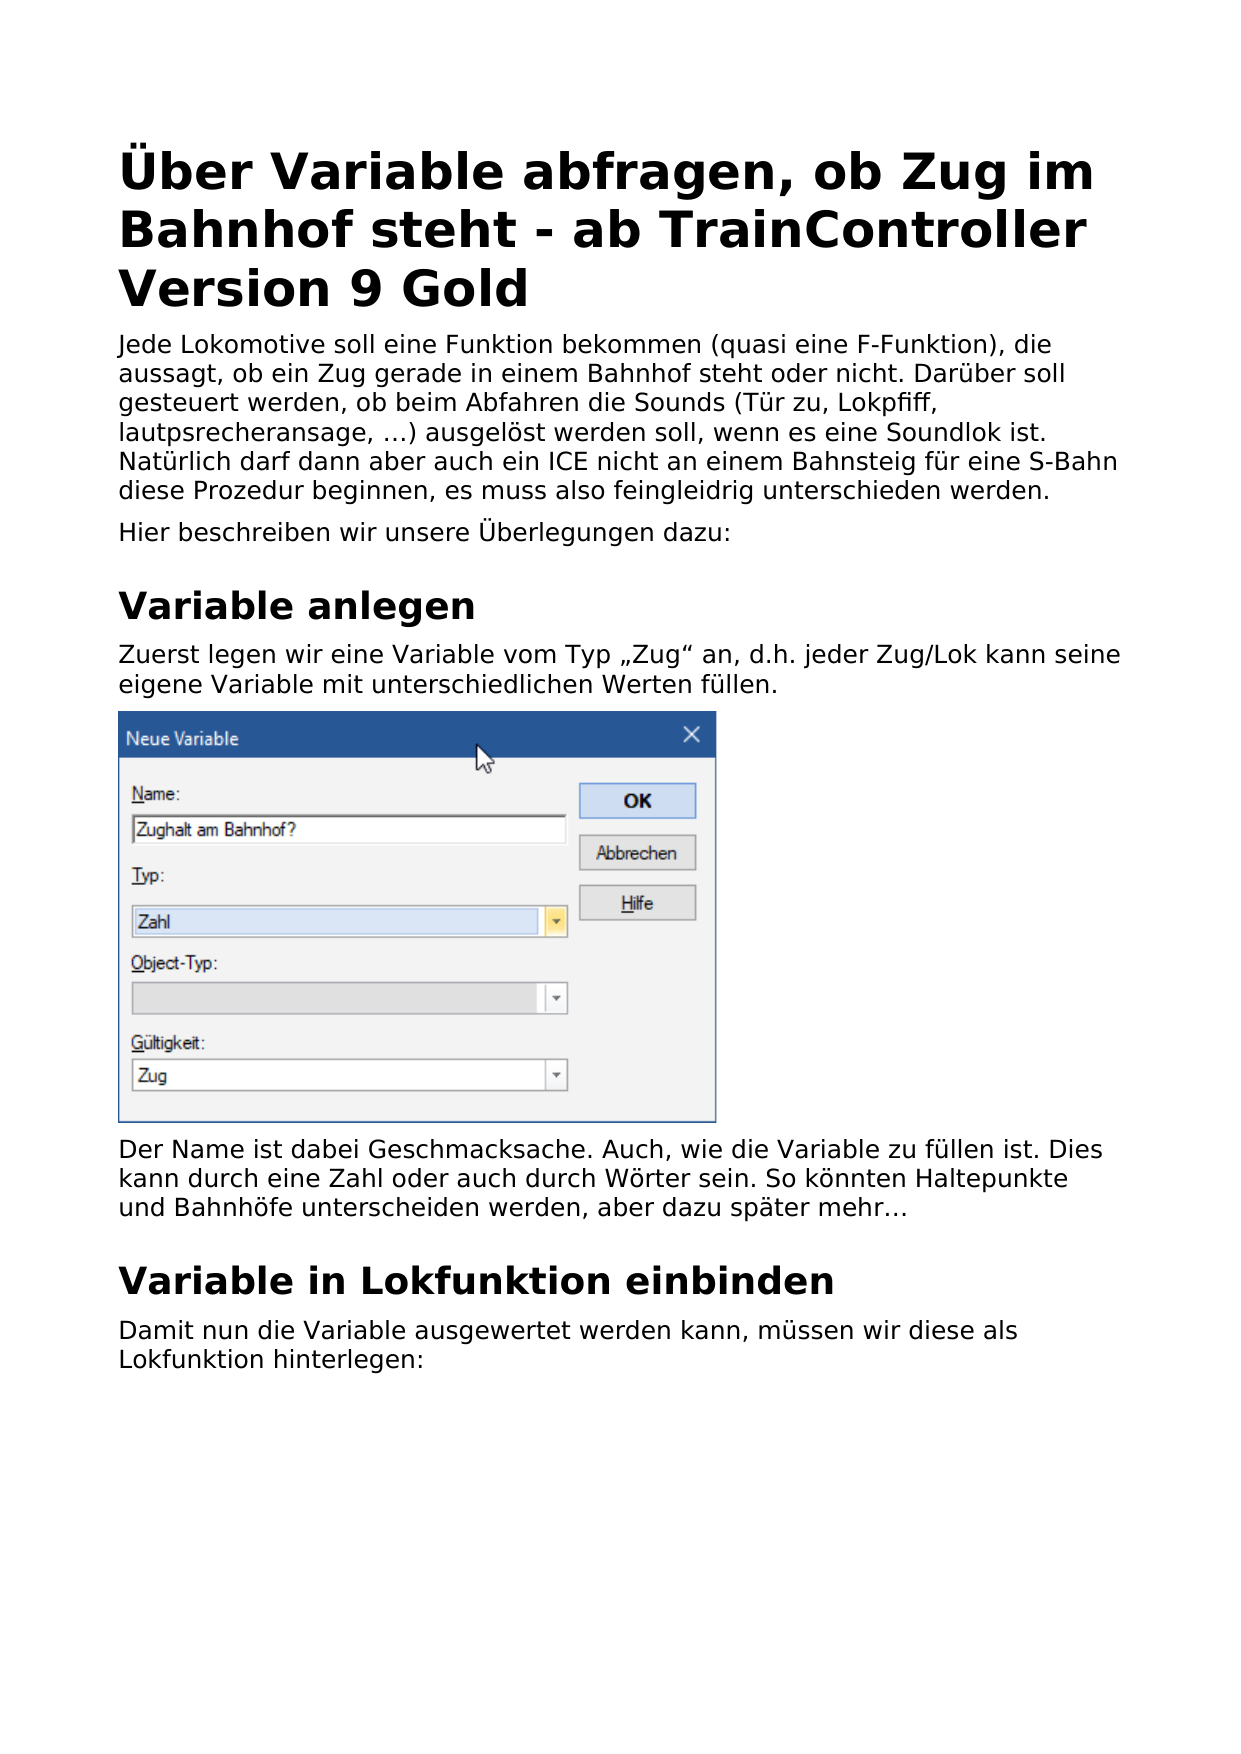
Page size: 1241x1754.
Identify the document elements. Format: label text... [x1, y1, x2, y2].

text Damit nun die Variable ausgewertet werden kann, müssen wir diese als Lokfunktion hinterlegen: [118, 1316, 1122, 1374]
text Der Name ist dabei Geschmacksache. Auch, wie die Variable zu füllen ist. Dies kann durch eine Zahl oder auch durch Wörter sein. So könnten Haltepunkte und Bahnhöfe unterscheiden werden, aber dazu später mehr… [118, 1135, 1122, 1222]
subtitle Variable anlegen [118, 584, 1122, 628]
subtitle Über Variable abfragen, ob Zug im Bahnhof steht - ab TrainController Version 9 Gold [118, 143, 1122, 318]
text Zuerst legen wir eine Variable vom Typ „Zug“ an, d.h. jeder Zug/Lok kann seine eigene Variable mit unterschiedlichen Werten füllen. [118, 641, 1122, 699]
text Hier beschreiben wir unsere Überlegungen dazu: [118, 518, 1122, 547]
subtitle Variable in Lokfunktion einbinden [118, 1260, 1122, 1303]
picture [118, 711, 717, 1123]
text Jede Lokomotive soll eine Funktion bekommen (quasi eine F-Funktion), die aussagt, ob ein Zug gerade in einem Bahnhof steht oder nicht. Darüber soll gesteuert werden, ob beim Abfahren die Sounds (Tür zu, Lokpfiff, lautpsrecheransage, …) ausgelöst werden soll, wenn es eine Soundlok ist. Natürlich darf dann aber auch ein ICE nicht an einem Bahnsteig für eine S-Bahn diese Prozedur beginnen, es muss also feingleidrig unterschieden werden. [118, 330, 1122, 505]
